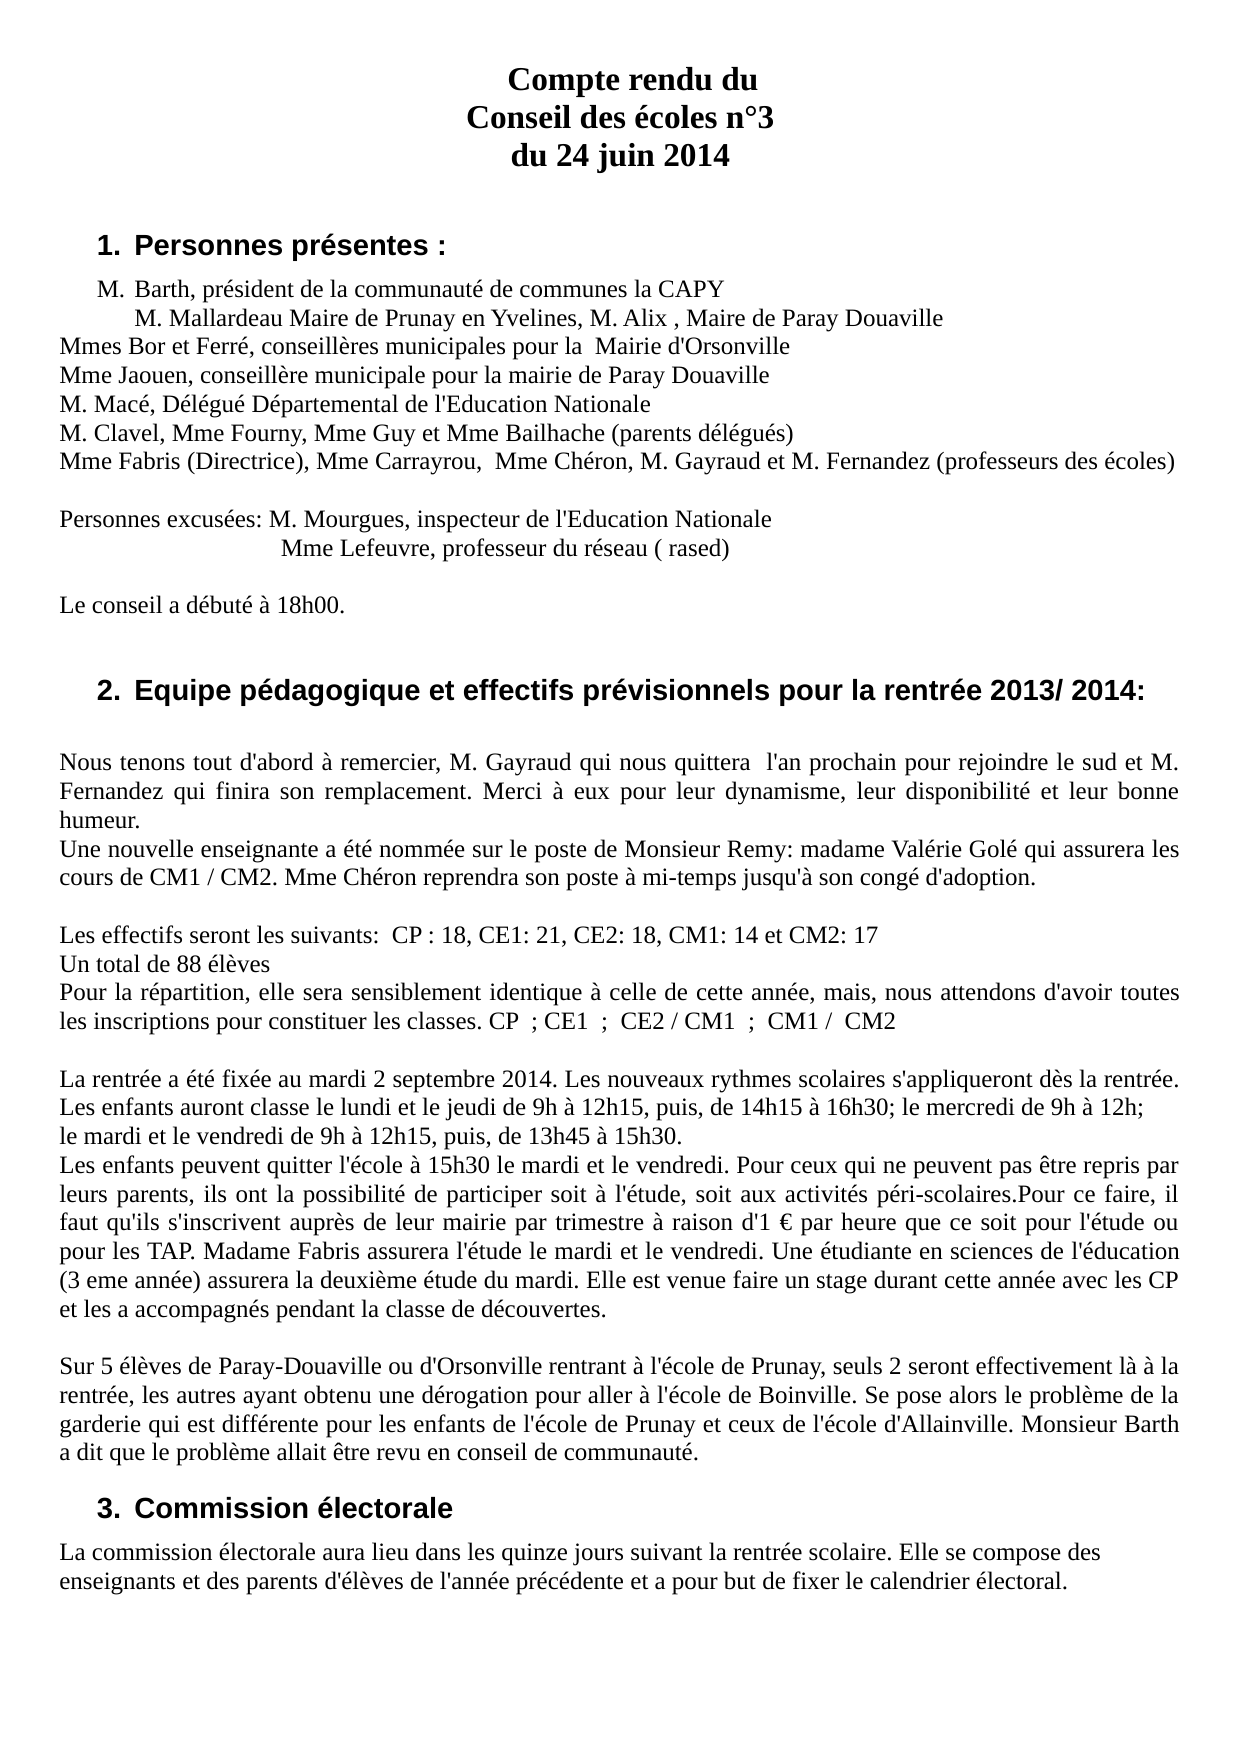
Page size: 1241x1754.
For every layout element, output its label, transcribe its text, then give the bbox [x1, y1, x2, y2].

subtitle Personnes présentes : [97, 228, 1181, 261]
text Le conseil a débuté à 18h00. [59, 590, 1181, 619]
text Mme Jaouen, conseillère municipale pour la mairie de Paray Douaville [59, 360, 1181, 389]
text Mmes Bor et Ferré, conseillères municipales pour la Mairie d'Orsonville [59, 331, 1181, 360]
text La commission électorale aura lieu dans les quinze jours suivant la rentrée scolaire. Elle se compose des enseignants et des parents d'élèves de l'année précédente et a pour but de fixer le calendrier électoral. [59, 1537, 1181, 1595]
text Conseil des écoles n°3 [59, 97, 1181, 136]
text Pour la répartition, elle sera sensiblement identique à celle de cette année, mais, nous attendons d'avoir toutes les inscriptions pour constituer les classes. CP ; CE1 ; CE2 / CM1 ; CM1 / CM2 [59, 977, 1181, 1035]
text Sur 5 élèves de Paray-Douaville ou d'Orsonville rentrant à l'école de Prunay, seuls 2 seront effectivement là à la rentrée, les autres ayant obtenu une dérogation pour aller à l'école de Boinville. Se pose alors le problème de la garderie qui est différente pour les enfants de l'école de Prunay et ceux de l'école d'Allainville. Monsieur Barth a dit que le problème allait être revu en conseil de communauté. [59, 1351, 1181, 1466]
subtitle Commission électorale [97, 1491, 1181, 1525]
text Un total de 88 élèves [59, 949, 1181, 977]
text La rentrée a été fixée au mardi 2 septembre 2014. Les nouveaux rythmes scolaires s'appliqueront dès la rentrée. Les enfants auront classe le lundi et le jeudi de 9h à 12h15, puis, de 14h15 à 16h30; le mercredi de 9h à 12h; [59, 1064, 1181, 1121]
text Les effectifs seront les suivants: CP : 18, CE1: 21, CE2: 18, CM1: 14 et CM2: 17 [59, 920, 1181, 949]
text Une nouvelle enseignante a été nommée sur le poste de Monsieur Remy: madame Valérie Golé qui assurera les cours de CM1 / CM2. Mme Chéron reprendra son poste à mi-temps jusqu'à son congé d'adoption. [59, 834, 1181, 891]
text Mme Lefeuvre, professeur du réseau ( rased) [59, 533, 1181, 561]
text Personnes excusées: M. Mourgues, inspecteur de l'Education Nationale [59, 504, 1181, 533]
text M. Macé, Délégué Départemental de l'Education Nationale [59, 389, 1181, 418]
text Les enfants peuvent quitter l'école à 15h30 le mardi et le vendredi. Pour ceux qui ne peuvent pas être repris par leurs parents, ils ont la possibilité de participer soit à l'étude, soit aux activités péri-scolaires.Pour ce faire, il faut qu'ils s'inscrivent auprès de leur mairie par trimestre à raison d'1 € par heure que ce soit pour l'étude ou pour les TAP. Madame Fabris assurera l'étude le mardi et le vendredi. Une étudiante en sciences de l'éducation (3 eme année) assurera la deuxième étude du mardi. Elle est venue faire un stage durant cette année avec les CP et les a accompagnés pendant la classe de découvertes. [59, 1150, 1181, 1322]
subtitle Equipe pédagogique et effectifs prévisionnels pour la rentrée 2013/ 2014: [97, 673, 1181, 706]
text le mardi et le vendredi de 9h à 12h15, puis, de 13h45 à 15h30. [59, 1121, 1181, 1150]
text Nous tenons tout d'abord à remercier, M. Gayraud qui nous quittera l'an prochain pour rejoindre le sud et M. Fernandez qui finira son remplacement. Merci à eux pour leur dynamisme, leur disponibilité et leur bonne humeur. [59, 747, 1181, 834]
text Mme Fabris (Directrice), Mme Carrayrou, Mme Chéron, M. Gayraud et M. Fernandez (professeurs des écoles) [59, 446, 1181, 475]
text du 24 juin 2014 [59, 136, 1181, 174]
text Compte rendu du [59, 59, 1181, 97]
list Barth, président de la communauté de communes la CAPY [97, 274, 1181, 303]
text M. Clavel, Mme Fourny, Mme Guy et Mme Bailhache (parents délégués) [59, 418, 1181, 446]
list M. Mallardeau Maire de Prunay en Yvelines, M. Alix , Maire de Paray Douaville [97, 303, 1181, 331]
